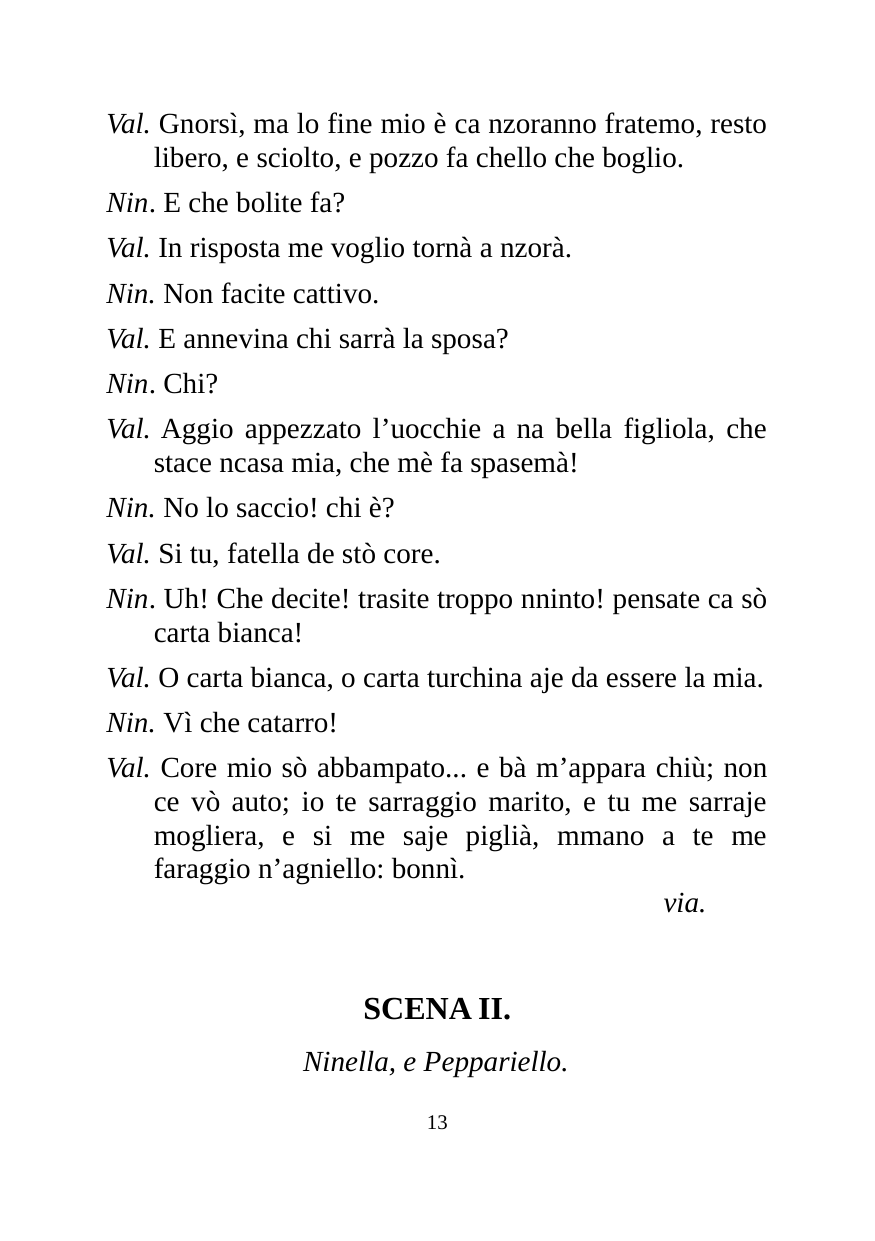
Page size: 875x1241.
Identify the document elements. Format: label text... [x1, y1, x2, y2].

subtitle SCENA II. [106, 989, 768, 1026]
text Val. In risposta me voglio tornà a nzorà. [106, 230, 768, 264]
text Nin. Vì che catarro! [106, 705, 768, 739]
text Nin. Chi? [106, 366, 768, 400]
text Nin. E che bolite fa? [106, 185, 768, 219]
text Val. E annevina chi sarrà la sposa? [106, 321, 768, 354]
text Val. Aggio appezzato l’uocchie a na bella figliola, che stace ncasa mia, che mè fa spasemà! [106, 412, 768, 479]
text Val. Si tu, fatella de stò core. [106, 536, 768, 569]
text Val. Core mio sò abbampato... e bà m’appara chiù; non ce vò auto; io te sarraggio marito, e tu me sarraje mogliera, e si me saje piglià, mmano a te me faraggio n’agniello: bonnì. [106, 751, 768, 885]
text Val. O carta bianca, o carta turchina aje da essere la mia. [106, 660, 768, 693]
text Nin. Non facite cattivo. [106, 276, 768, 309]
text via. [142, 885, 709, 918]
text Nin. Uh! Che decite! trasite troppo nninto! pensate ca sò carta bianca! [106, 581, 768, 648]
text Nin. No lo saccio! chi è? [106, 491, 768, 524]
text Ninella, e Peppariello. [106, 1044, 768, 1077]
text Val. Gnorsì, ma lo fine mio è ca nzoranno fratemo, resto libero, e sciolto, e pozzo fa chello che boglio. [106, 106, 768, 173]
